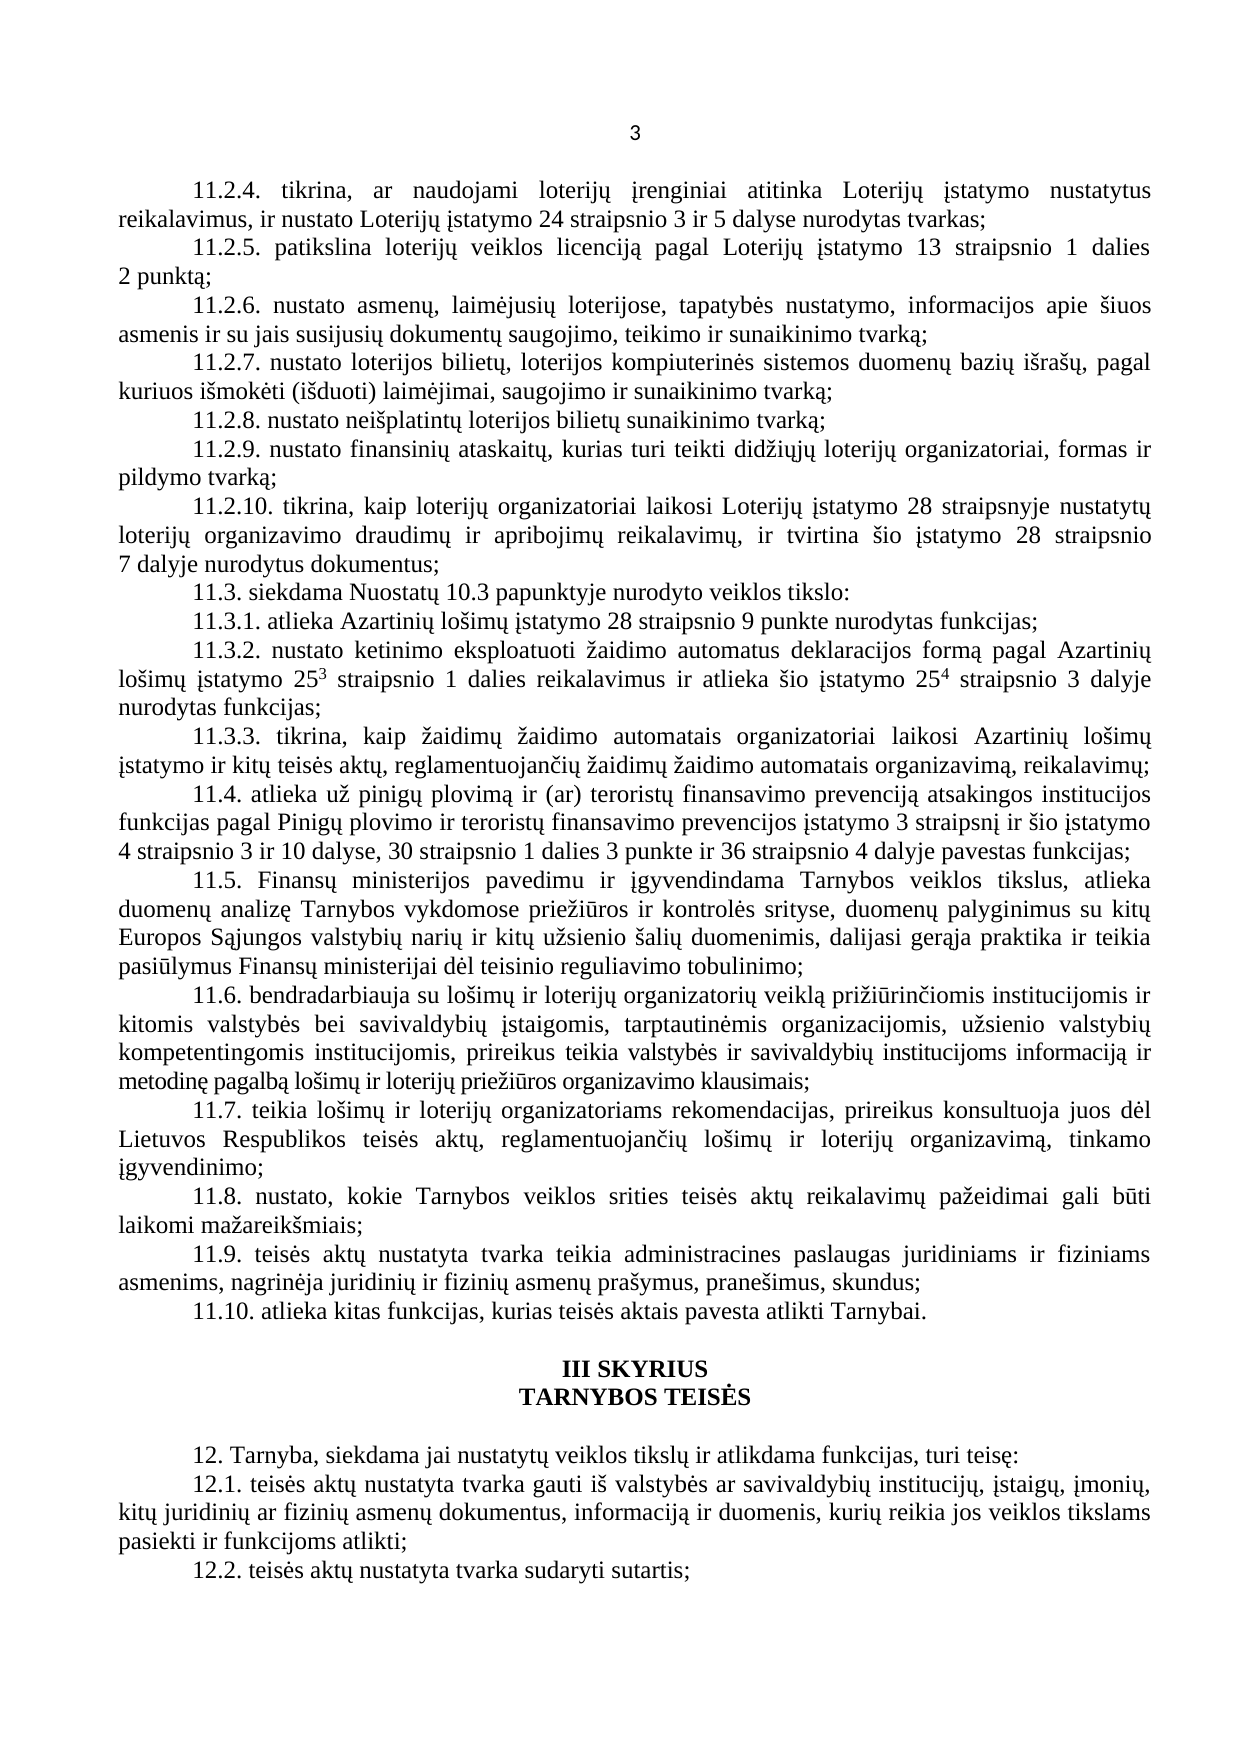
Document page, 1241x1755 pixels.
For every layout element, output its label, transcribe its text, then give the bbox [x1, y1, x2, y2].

text 11.9. teisės aktų nustatyta tvarka teikia administracines paslaugas juridiniams ir fiziniams asmenims, nagrinėja juridinių ir fizinių asmenų prašymus, pranešimus, skundus; [118, 1239, 1152, 1296]
text 11.2.6. nustato asmenų, laimėjusių loterijose, tapatybės nustatymo, informacijos apie šiuos asmenis ir su jais susijusių dokumentų saugojimo, teikimo ir sunaikinimo tvarką; [118, 290, 1152, 347]
text 11.2.8. nustato neišplatintų loterijos bilietų sunaikinimo tvarką; [118, 405, 1152, 434]
text 11.3.1. atlieka Azartinių lošimų įstatymo 28 straipsnio 9 punkte nurodytas funkcijas; [118, 606, 1152, 635]
text III SKYRIUS [118, 1354, 1152, 1382]
text 11.2.5. patikslina loterijų veiklos licenciją pagal Loterijų įstatymo 13 straipsnio 1 dalies 2 punktą; [118, 232, 1152, 290]
text 11.2.4. tikrina, ar naudojami loterijų įrenginiai atitinka Loterijų įstatymo nustatytus reikalavimus, ir nustato Loterijų įstatymo 24 straipsnio 3 ir 5 dalyse nurodytas tvarkas; [118, 175, 1152, 232]
text 11.3. siekdama Nuostatų 10.3 papunktyje nurodyto veiklos tikslo: [118, 577, 1152, 606]
text 11.8. nustato, kokie Tarnybos veiklos srities teisės aktų reikalavimų pažeidimai gali būti laikomi mažareikšmiais; [118, 1181, 1152, 1239]
text 12.1. teisės aktų nustatyta tvarka gauti iš valstybės ar savivaldybių institucijų, įstaigų, įmonių, kitų juridinių ar fizinių asmenų dokumentus, informaciją ir duomenis, kurių reikia jos veiklos tikslams pasiekti ir funkcijoms atlikti; [118, 1469, 1152, 1555]
text 11.5. Finansų ministerijos pavedimu ir įgyvendindama Tarnybos veiklos tikslus, atlieka duomenų analizę Tarnybos vykdomose priežiūros ir kontrolės srityse, duomenų palyginimus su kitų Europos Sąjungos valstybių narių ir kitų užsienio šalių duomenimis, dalijasi gerąja praktika ir teikia pasiūlymus Finansų ministerijai dėl teisinio reguliavimo tobulinimo; [118, 865, 1152, 980]
text 11.2.7. nustato loterijos bilietų, loterijos kompiuterinės sistemos duomenų bazių išrašų, pagal kuriuos išmokėti (išduoti) laimėjimai, saugojimo ir sunaikinimo tvarką; [118, 347, 1152, 405]
text 11.4. atlieka už pinigų plovimą ir (ar) teroristų finansavimo prevenciją atsakingos institucijos funkcijas pagal Pinigų plovimo ir teroristų finansavimo prevencijos įstatymo 3 straipsnį ir šio įstatymo 4 straipsnio 3 ir 10 dalyse, 30 straipsnio 1 dalies 3 punkte ir 36 straipsnio 4 dalyje pavestas funkcijas; [118, 779, 1152, 865]
text TARNYBOS TEISĖS [118, 1382, 1152, 1411]
text 12. Tarnyba, siekdama jai nustatytų veiklos tikslų ir atlikdama funkcijas, turi teisę: [118, 1440, 1152, 1469]
text 11.7. teikia lošimų ir loterijų organizatoriams rekomendacijas, prireikus konsultuoja juos dėl Lietuvos Respublikos teisės aktų, reglamentuojančių lošimų ir loterijų organizavimą, tinkamo įgyvendinimo; [118, 1095, 1152, 1181]
text 11.6. bendradarbiauja su lošimų ir loterijų organizatorių veiklą prižiūrinčiomis institucijomis ir kitomis valstybės bei savivaldybių įstaigomis, tarptautinėmis organizacijomis, užsienio valstybių kompetentingomis institucijomis, prireikus teikia valstybės ir savivaldybių institucijoms informaciją ir metodinę pagalbą lošimų ir loterijų priežiūros organizavimo klausimais; [118, 980, 1152, 1095]
text 11.3.3. tikrina, kaip žaidimų žaidimo automatais organizatoriai laikosi Azartinių lošimų įstatymo ir kitų teisės aktų, reglamentuojančių žaidimų žaidimo automatais organizavimą, reikalavimų; [118, 721, 1152, 779]
text 11.3.2. nustato ketinimo eksploatuoti žaidimo automatus deklaracijos formą pagal Azartinių lošimų įstatymo 253 straipsnio 1 dalies reikalavimus ir atlieka šio įstatymo 254 straipsnio 3 dalyje nurodytas funkcijas; [118, 635, 1152, 721]
text 11.10. atlieka kitas funkcijas, kurias teisės aktais pavesta atlikti Tarnybai. [118, 1296, 1152, 1325]
text 11.2.9. nustato finansinių ataskaitų, kurias turi teikti didžiųjų loterijų organizatoriai, formas ir pildymo tvarką; [118, 434, 1152, 491]
text 11.2.10. tikrina, kaip loterijų organizatoriai laikosi Loterijų įstatymo 28 straipsnyje nustatytų loterijų organizavimo draudimų ir apribojimų reikalavimų, ir tvirtina šio įstatymo 28 straipsnio 7 dalyje nurodytus dokumentus; [118, 491, 1152, 577]
text 12.2. teisės aktų nustatyta tvarka sudaryti sutartis; [118, 1555, 1152, 1584]
